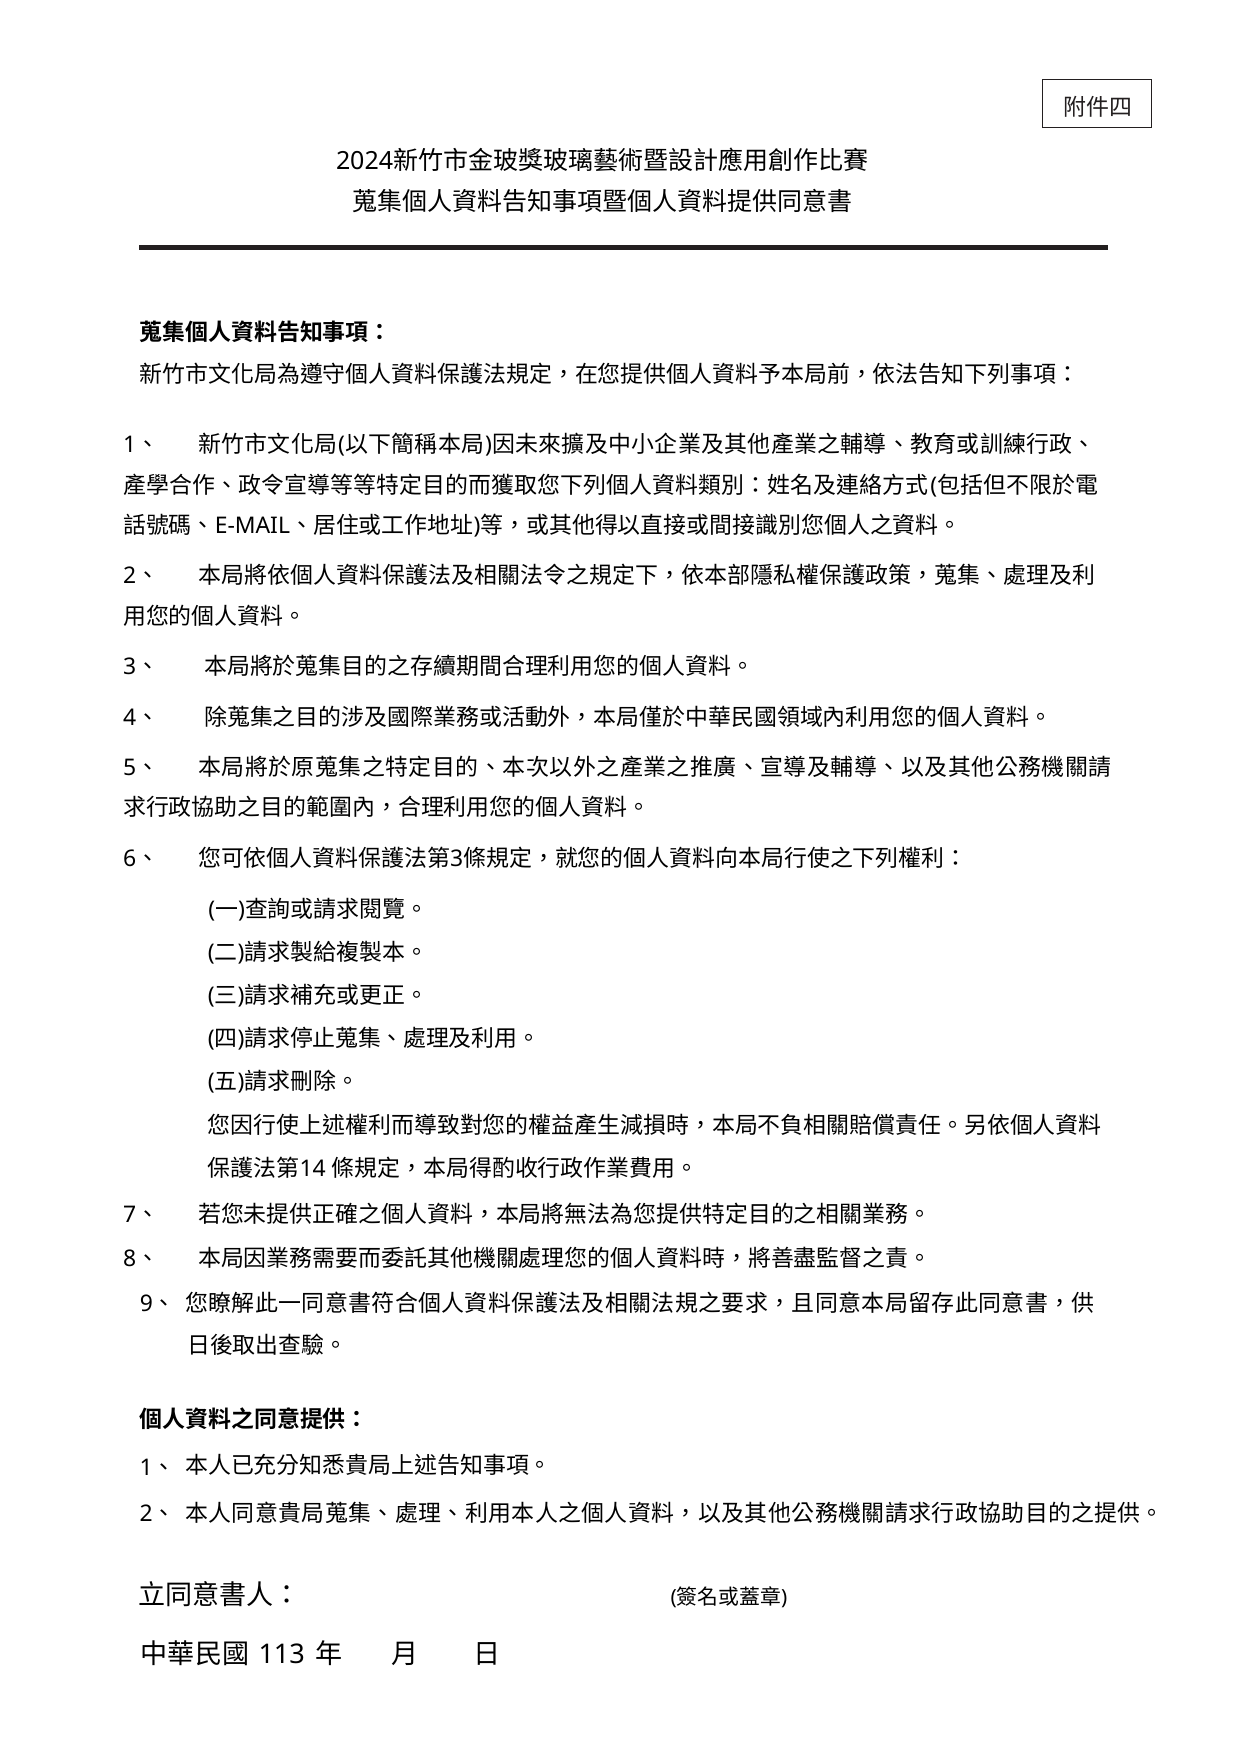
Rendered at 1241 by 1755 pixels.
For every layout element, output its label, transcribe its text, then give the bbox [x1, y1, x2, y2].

text 附件四 [1064, 89, 1151, 122]
text 新竹市文化局為遵守個人資料保護法規定，在您提供個人資料予本局前，依法告知下列事項： [139, 356, 1174, 389]
list 您可依個人資料保護法第3條規定，就您的個人資料向本局行使之下列權利： [123, 840, 1098, 873]
list 除蒐集之目的涉及國際業務或活動外，本局僅於中華民國領域內利用您的個人資料。 [123, 698, 1098, 732]
subtitle 蒐集個人資料告知事項： [139, 314, 1174, 347]
subtitle 個人資料之同意提供： [139, 1401, 1174, 1434]
list 本局因業務需要而委託其他機關處理您的個人資料時，將善盡監督之責。 [123, 1240, 942, 1273]
list 本局將依個人資料保護法及相關法令之規定下，依本部隱私權保護政策，蒐集、處理及利用您的個人資料。 [123, 557, 1098, 631]
text 蒐集個人資料告知事項暨個人資料提供同意書 [329, 181, 872, 217]
list 本局將於原蒐集之特定目的、本次以外之產業之推廣、宣導及輔導、以及其他公務機關請求行政協助之目的範圍內，合理利用您的個人資料。 [123, 748, 1112, 822]
list 本人已充分知悉貴局上述告知事項。 [139, 1447, 1174, 1482]
text 您因行使上述權利而導致對您的權益產生減損時，本局不負相關賠償責任。另依個人資料保護法第14 條規定，本局得酌收行政作業費用。 [208, 1107, 1112, 1183]
list 若您未提供正確之個人資料，本局將無法為您提供特定目的之相關業務。 [123, 1196, 942, 1229]
text 2024新竹市金玻獎玻璃藝術暨設計應用創作比賽 [329, 140, 872, 176]
text 立同意書人： (簽名或蓋章) [138, 1573, 1174, 1612]
subtitle 中華民國 113 年 月 日 [141, 1632, 1174, 1671]
list 本人同意貴局蒐集、處理、利用本人之個人資料，以及其他公務機關請求行政協助目的之提供。 [139, 1494, 1174, 1528]
list 新竹市文化局(以下簡稱本局)因未來擴及中小企業及其他產業之輔導、教育或訓練行政、產學合作、政令宣導等等特定目的而獲取您下列個人資料類別：姓名及連絡方式(包括但不限於電話號碼、E-MAIL、居住或工作地址)等，或其他得以直接或間接識別您個人之資料。 [123, 426, 1098, 541]
text (二)請求製給複製本。 (三)請求補充或更正。 (四)請求停止蒐集、處理及利用。(五)請求刪除。 [208, 933, 544, 1096]
text (一)查詢或請求閱覽。 [189, 891, 1098, 925]
list 您瞭解此一同意書符合個人資料保護法及相關法規之要求，且同意本局留存此同意書，供日後取出查驗。 [139, 1284, 1112, 1360]
list 本局將於蒐集目的之存續期間合理利用您的個人資料。 [123, 648, 1098, 681]
